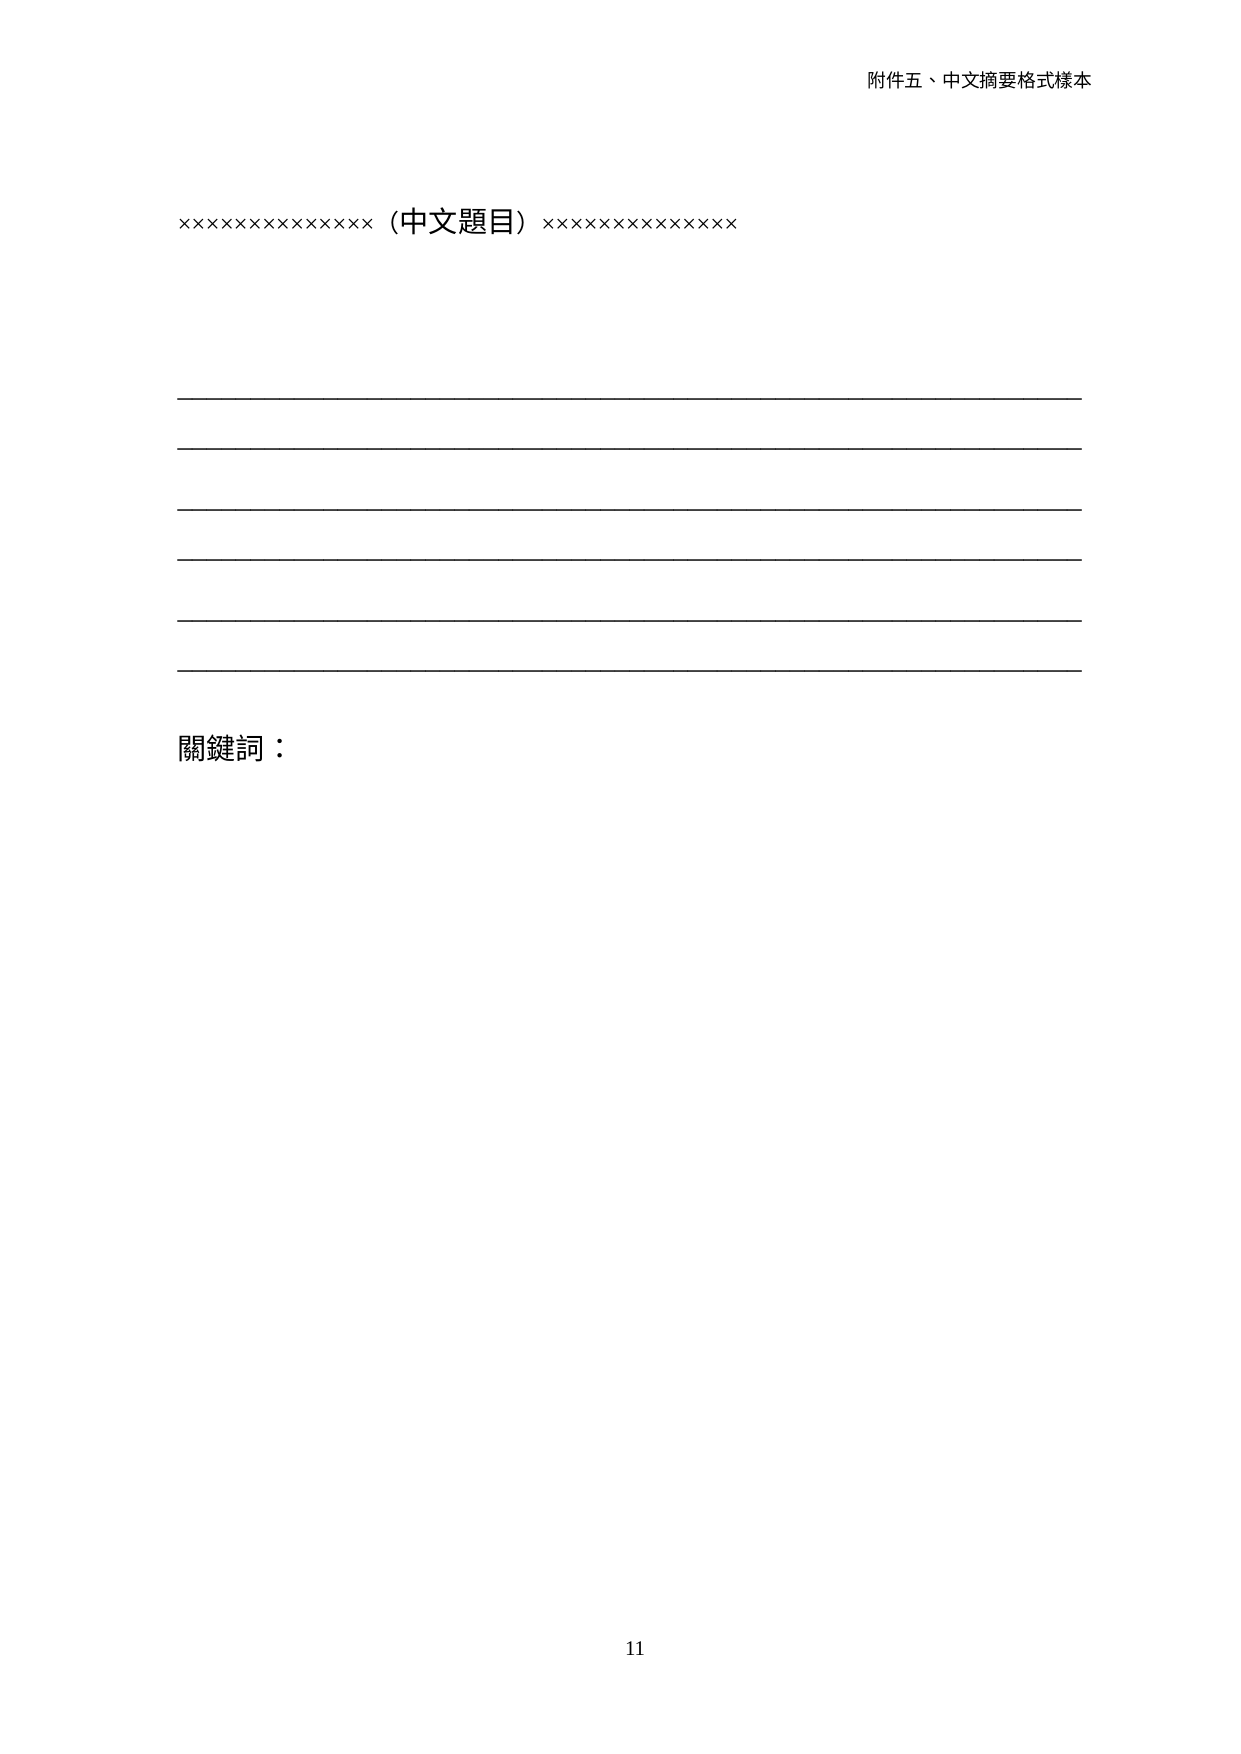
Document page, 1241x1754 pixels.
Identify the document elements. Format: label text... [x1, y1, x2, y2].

text ______________________________________________________________ [177, 641, 1092, 675]
text ______________________________________________________________ [177, 591, 1092, 625]
text 關鍵詞： [177, 725, 1092, 768]
text ××××××××××××××（中文題目）×××××××××××××× [177, 199, 1092, 241]
text ______________________________________________________________ [177, 480, 1092, 514]
text ______________________________________________________________ [177, 419, 1092, 453]
text 附件五、中文摘要格式樣本 [177, 66, 1092, 93]
text ______________________________________________________________ [177, 530, 1092, 564]
text ______________________________________________________________ [177, 369, 1092, 403]
